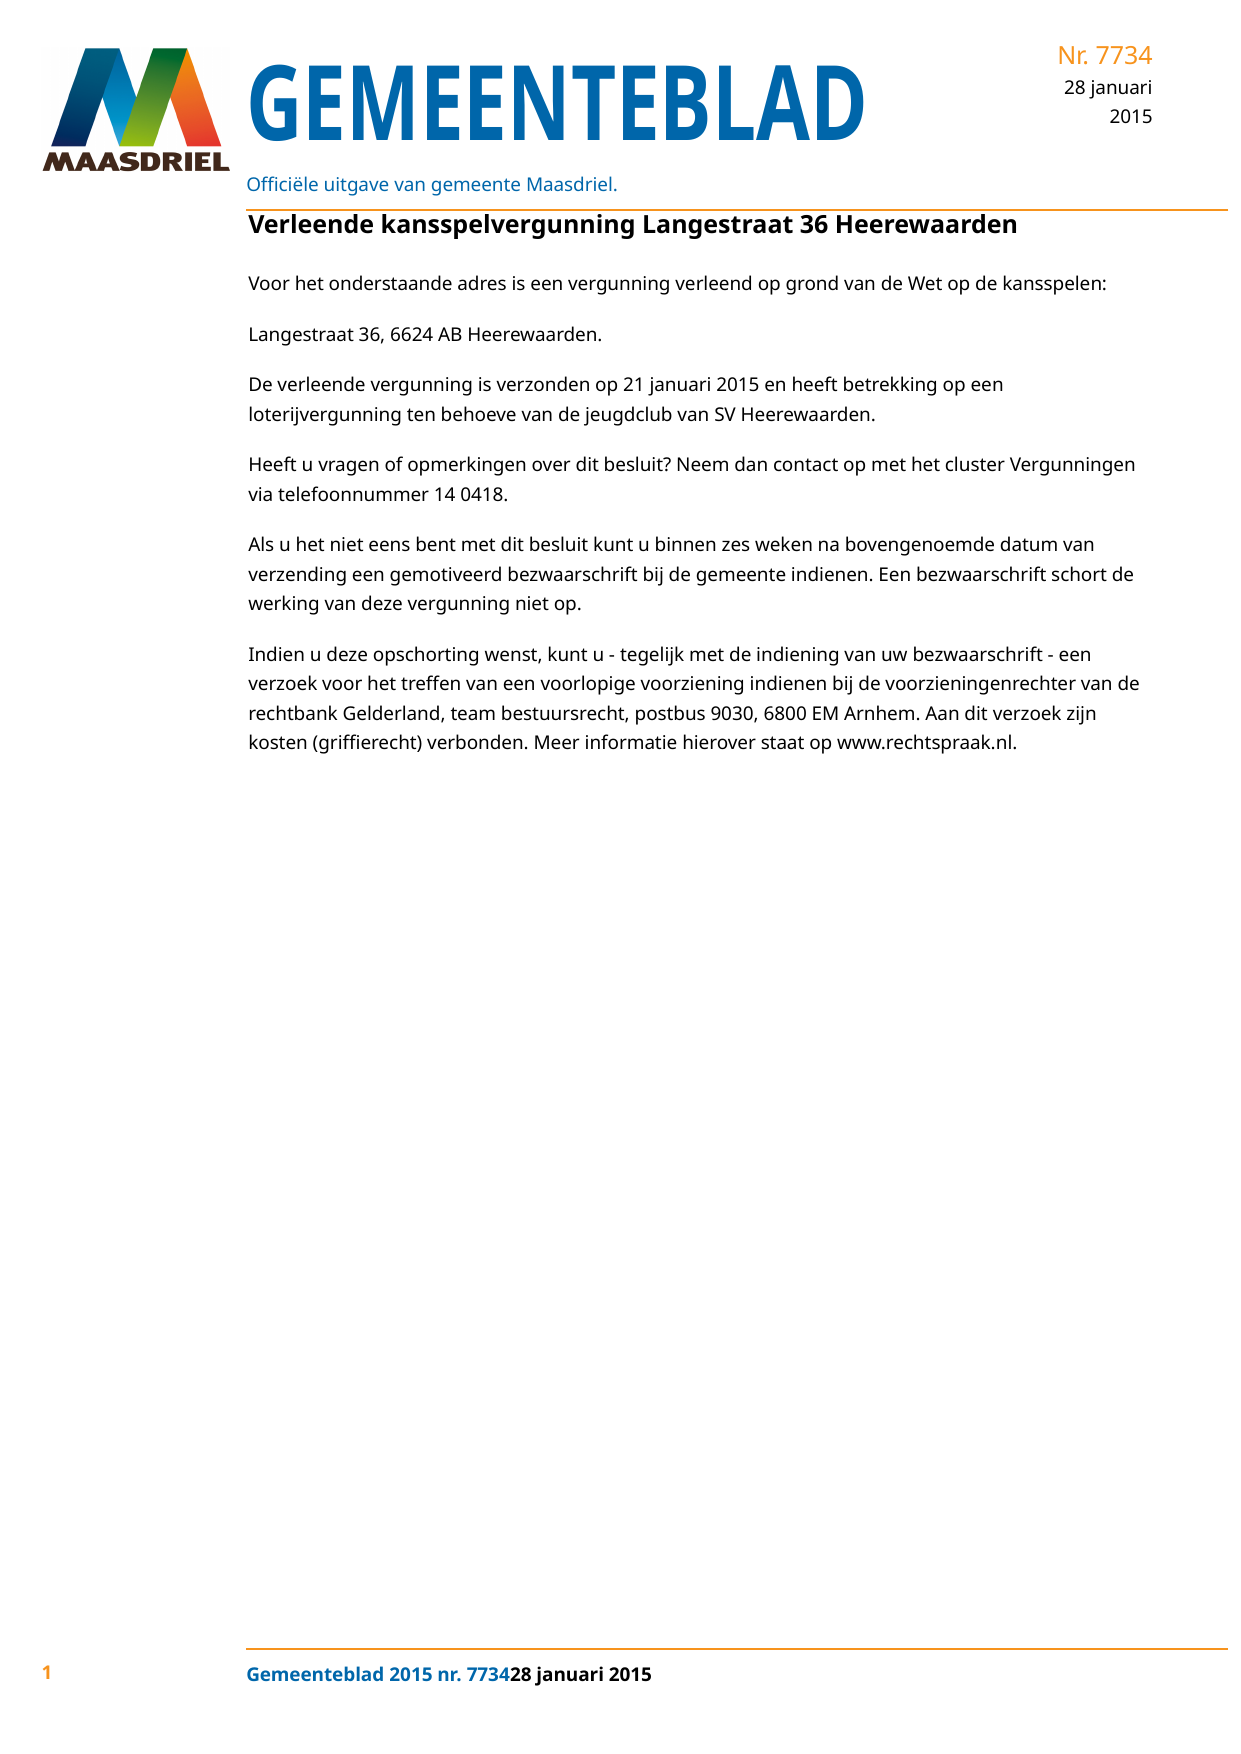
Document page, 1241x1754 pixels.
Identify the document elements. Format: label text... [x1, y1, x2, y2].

text De verleende vergunning is verzonden op 21 januari 2015 en heeft betrekking op een loterijvergunning ten behoeve van de jeugdclub van SV Heerewaarden. [248, 371, 1152, 426]
text Voor het onderstaande adres is een vergunning verleend op grond van de Wet op de kansspelen: [248, 270, 1152, 296]
picture [41, 47, 231, 172]
text Heeft u vragen of opmerkingen over dit besluit? Neem dan contact op met het cluster Vergunningen via telefoonnummer 14 0418. [248, 451, 1152, 506]
text Als u het niet eens bent met dit besluit kunt u binnen zes weken na bovengenoemde datum van verzending een gemotiveerd bezwaarschrift bij de gemeente indienen. Een bezwaarschrift schort de werking van deze vergunning niet op. [248, 531, 1152, 616]
text Langestraat 36, 6624 AB Heerewaarden. [248, 321, 1152, 346]
text Verleende kansspelvergunning Langestraat 36 Heerewaarden [248, 211, 1152, 241]
text Indien u deze opschorting wenst, kunt u - tegelijk met de indiening van uw bezwaarschrift - een verzoek voor het treffen van een voorlopige voorziening indienen bij de voorzieningenrechter van de rechtbank Gelderland, team bestuursrecht, postbus 9030, 6800 EM Arnhem. Aan dit verzoek zijn kosten (griffierecht) verbonden. Meer informatie hierover staat op www.rechtspraak.nl. [248, 641, 1152, 755]
